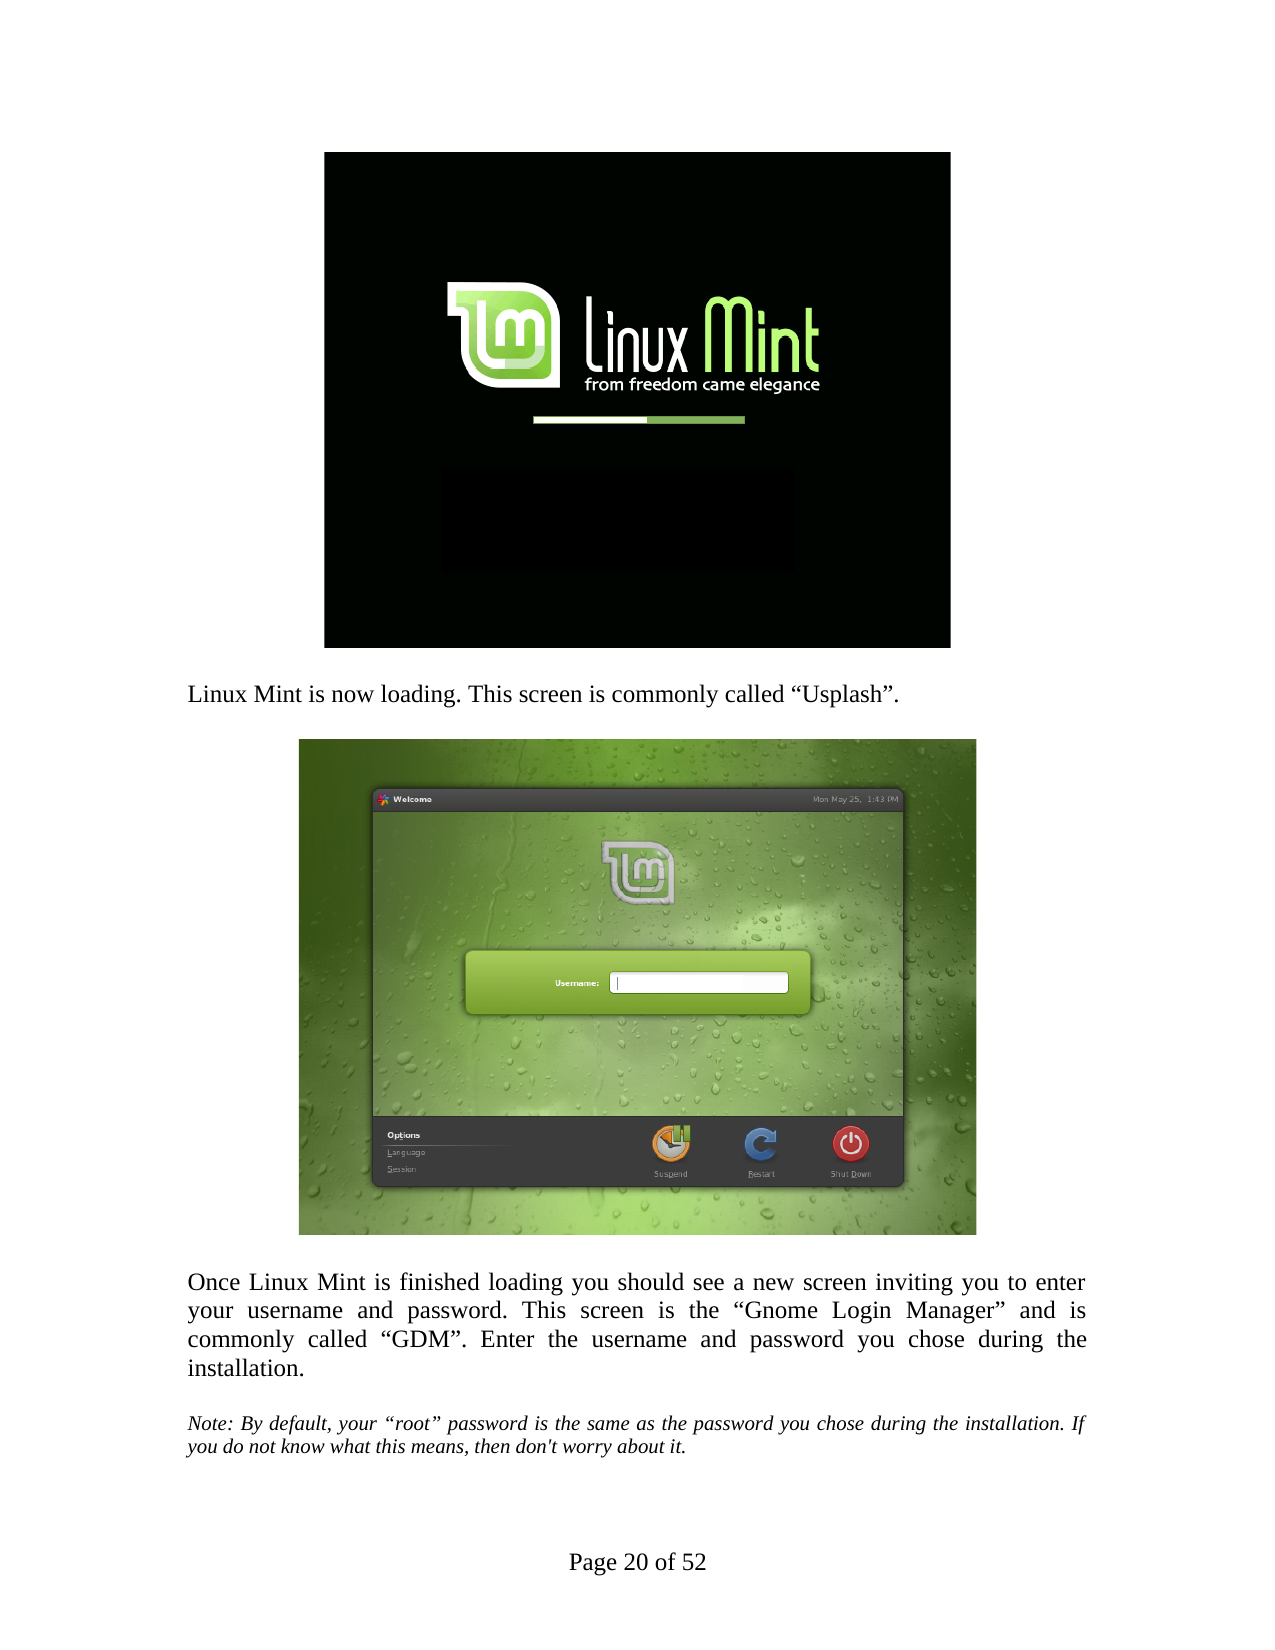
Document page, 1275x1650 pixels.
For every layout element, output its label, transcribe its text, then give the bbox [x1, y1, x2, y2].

text Note: By default, your “root” password is the same as the password you chose during the installation. If you do not know what this means, then don't worry about it. [187, 1410, 1087, 1458]
picture [324, 152, 951, 648]
text Once Linux Mint is finished loading you should see a new screen inviting you to enter your username and password. This screen is the “Gnome Login Manager” and is commonly called “GDM”. Enter the username and password you chose during the installation. [187, 1267, 1087, 1382]
picture [298, 739, 977, 1235]
text Linux Mint is now loading. This screen is commonly called “Usplash”. [187, 679, 1087, 708]
